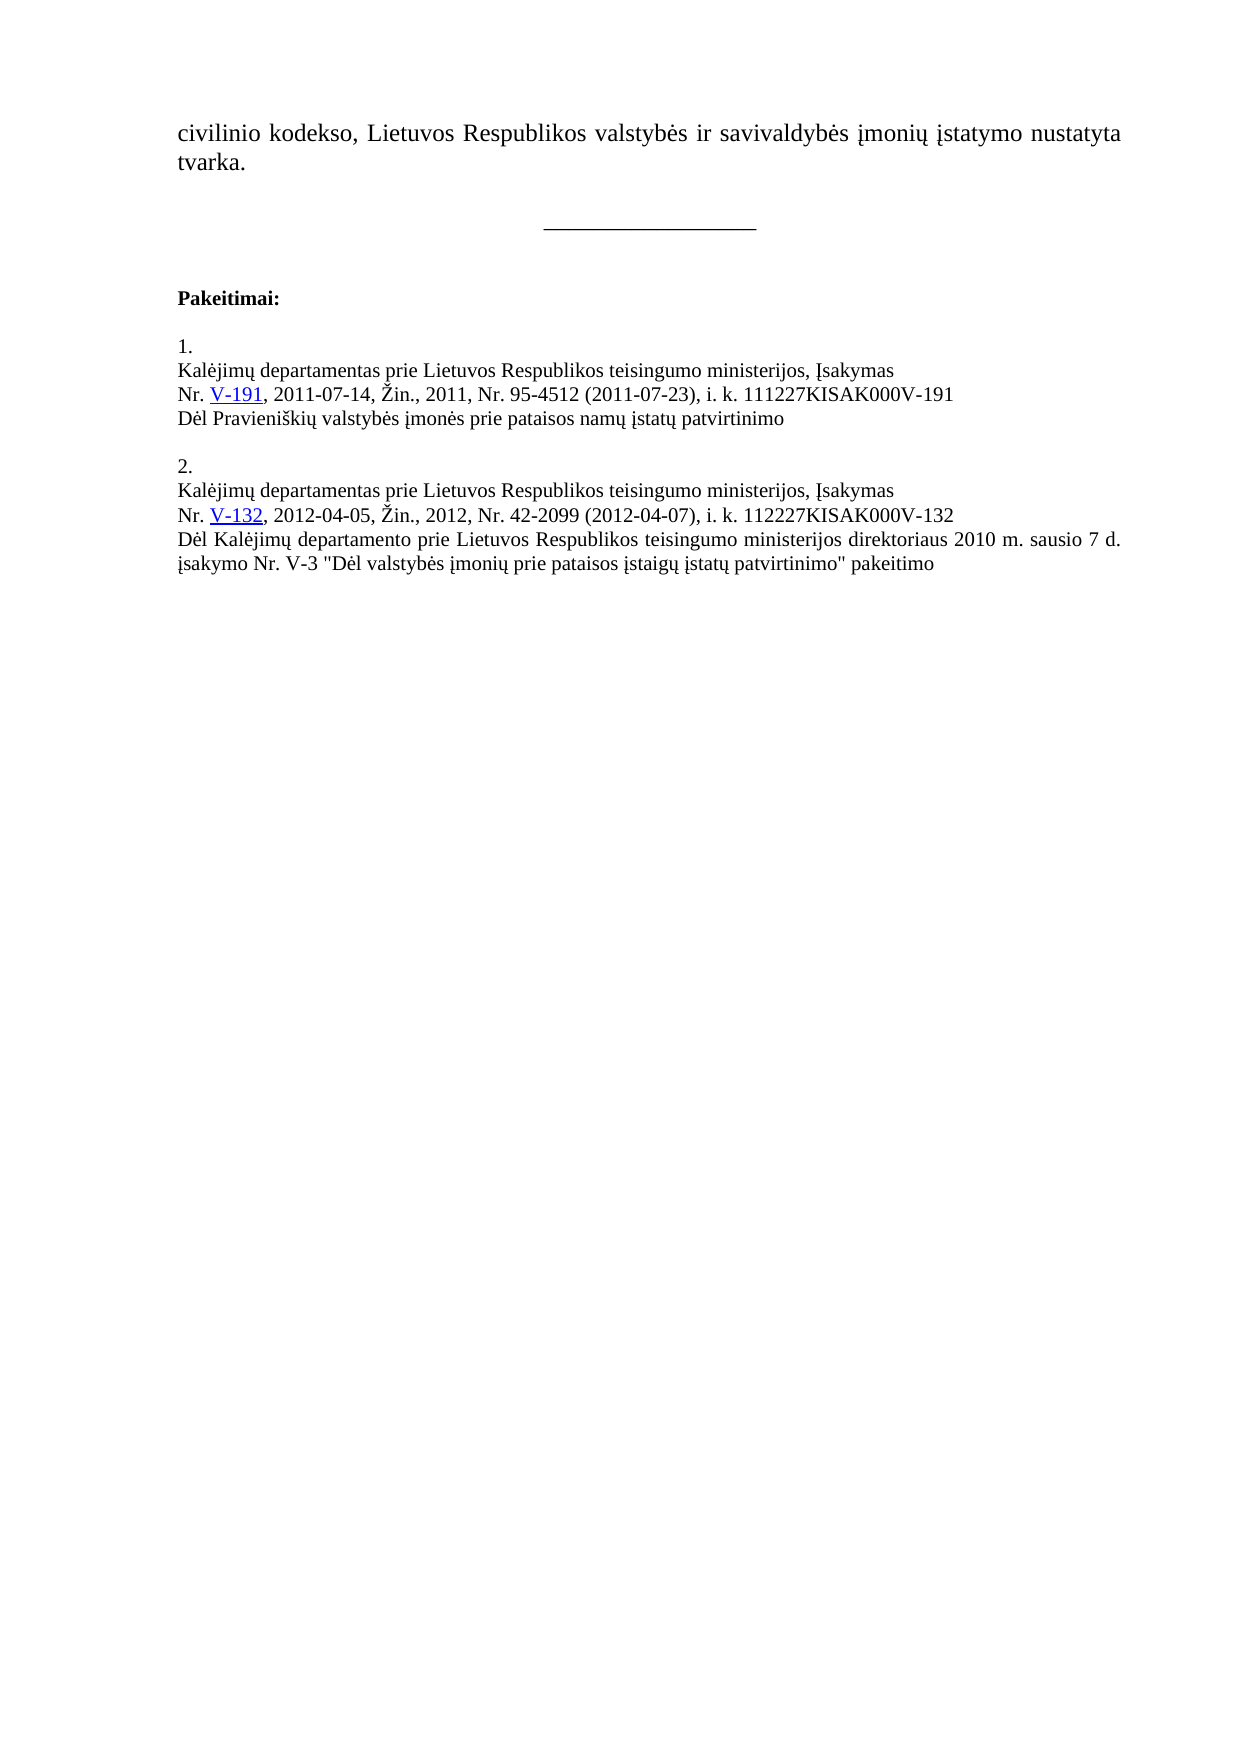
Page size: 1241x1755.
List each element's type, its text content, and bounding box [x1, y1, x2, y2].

text _________________ [177, 204, 1122, 233]
text Dėl Kalėjimų departamento prie Lietuvos Respublikos teisingumo ministerijos direktoriaus 2010 m. sausio 7 d. įsakymo Nr. V-3 "Dėl valstybės įmonių prie pataisos įstaigų įstatų patvirtinimo" pakeitimo [177, 527, 1122, 575]
text 1. [177, 334, 1122, 358]
text Kalėjimų departamentas prie Lietuvos Respublikos teisingumo ministerijos, Įsakymas [177, 358, 1122, 382]
text Dėl Pravieniškių valstybės įmonės prie pataisos namų įstatų patvirtinimo [177, 406, 1122, 430]
text civilinio kodekso, Lietuvos Respublikos valstybės ir savivaldybės įmonių įstatymo nustatyta tvarka. [177, 118, 1122, 176]
text Pakeitimai: [177, 286, 1122, 310]
text Kalėjimų departamentas prie Lietuvos Respublikos teisingumo ministerijos, Įsakymas [177, 478, 1122, 502]
text Nr. V-191, 2011-07-14, Žin., 2011, Nr. 95-4512 (2011-07-23), i. k. 111227KISAK000V-191 [177, 382, 1122, 406]
text Nr. V-132, 2012-04-05, Žin., 2012, Nr. 42-2099 (2012-04-07), i. k. 112227KISAK000V-132 [177, 502, 1122, 527]
text 2. [177, 454, 1122, 478]
